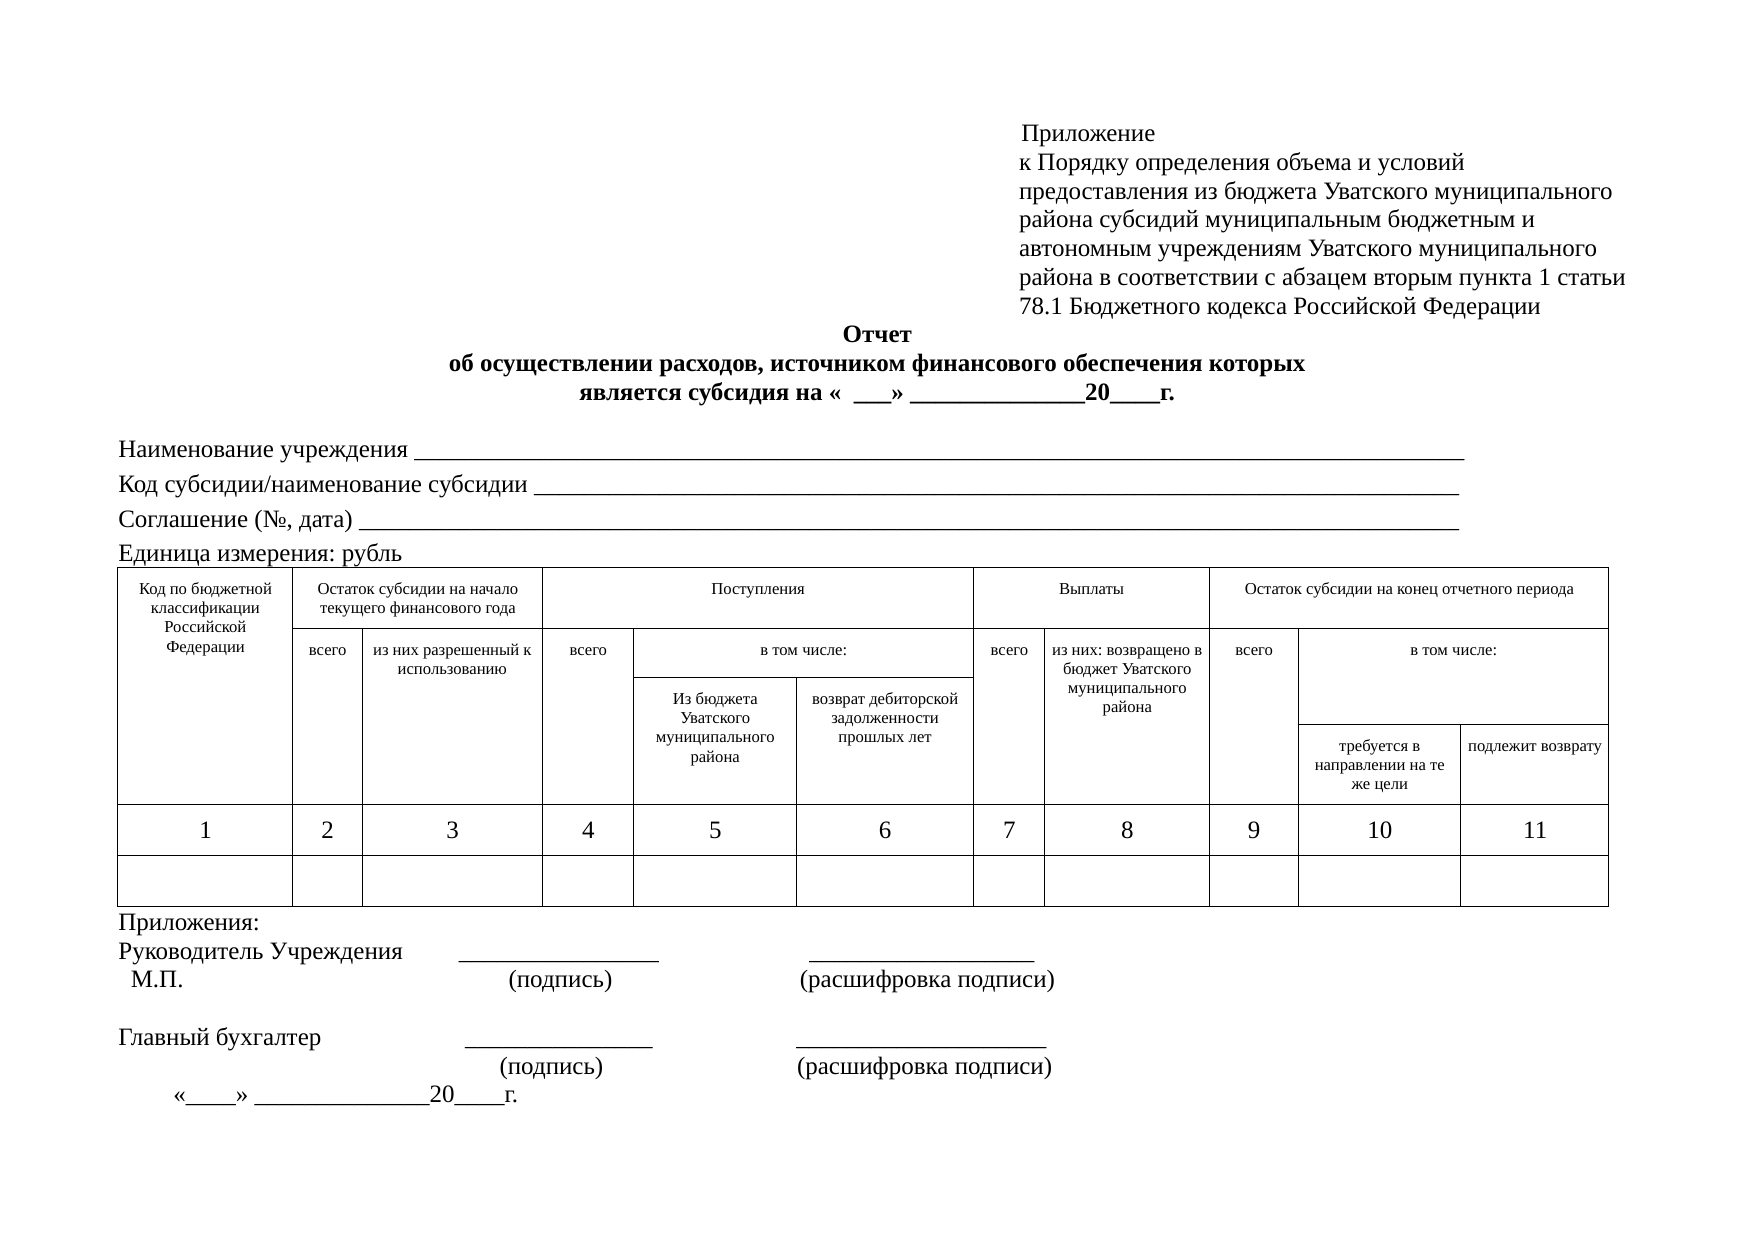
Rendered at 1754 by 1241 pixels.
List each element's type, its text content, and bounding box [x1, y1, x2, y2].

table_cell 4 [543, 805, 633, 855]
text Соглашение (№, дата) ________________________________________________________________________________________ [118, 504, 1636, 533]
text Приложение [118, 118, 1636, 147]
text является субсидия на « ___» ______________20____г. [118, 377, 1636, 406]
table_cell 10 [1299, 805, 1460, 855]
table_cell [543, 856, 633, 906]
table_cell 6 [797, 805, 973, 855]
table_cell [1210, 856, 1298, 906]
table_cell всего [1210, 629, 1298, 804]
table_cell всего [974, 629, 1044, 804]
text об осуществлении расходов, источником финансового обеспечения которых [118, 348, 1636, 377]
table_header [631, 1080, 1144, 1108]
table_cell из них: возвращено в бюджет Уватского муниципального района [1045, 629, 1209, 804]
table_cell 11 [1461, 805, 1608, 855]
table_cell [797, 856, 973, 906]
table_cell [363, 856, 542, 906]
text Наименование учреждения ____________________________________________________________________________________ [118, 434, 1636, 463]
table_cell 3 [363, 805, 542, 855]
table_cell [118, 856, 292, 906]
table_cell возврат дебиторской задолженности прошлых лет [797, 678, 973, 804]
table_cell Из бюджета Уватского муниципального района [634, 678, 796, 804]
text Руководитель Учреждения ________________ __________________ [118, 936, 1636, 964]
table_header Код по бюджетной классификации Российской Федерации [118, 568, 292, 804]
text Отчет [118, 319, 1636, 348]
table_cell 9 [1210, 805, 1298, 855]
table_cell 5 [634, 805, 796, 855]
table_cell в том числе: [634, 629, 973, 677]
text Приложения: [118, 907, 1636, 936]
text Главный бухгалтер _______________ ____________________ [118, 1022, 1636, 1051]
text (подпись) (расшифровка подписи) [118, 1051, 1636, 1079]
table_header Поступления [543, 568, 973, 628]
text М.П. (подпись) (расшифровка подписи) [118, 964, 1636, 993]
table_cell 8 [1045, 805, 1209, 855]
table_cell в том числе: [1299, 629, 1608, 724]
table_cell всего [543, 629, 633, 804]
text к Порядку определения объема и условий предоставления из бюджета Уватского муниципального района субсидий муниципальным бюджетным и автономным учреждениям Уватского муниципального района в соответствии с абзацем вторым пункта 1 статьи 78.1 Бюджетного кодекса Российской Федерации [1019, 147, 1636, 319]
table_cell [974, 856, 1044, 906]
table_cell 7 [974, 805, 1044, 855]
table_cell [1461, 856, 1608, 906]
table_cell [1045, 856, 1209, 906]
table_cell требуется в направлении на те же цели [1299, 725, 1460, 804]
table_header «____» ______________20____г. [118, 1080, 631, 1108]
table_cell [634, 856, 796, 906]
table_header Остаток субсидии на конец отчетного периода [1210, 568, 1608, 628]
table_header Остаток субсидии на начало текущего финансового года [293, 568, 542, 628]
table_cell всего [293, 629, 362, 804]
text Код субсидии/наименование субсидии __________________________________________________________________________ [118, 469, 1636, 498]
table_cell 1 [118, 805, 292, 855]
table_cell подлежит возврату [1461, 725, 1608, 804]
table_cell [1299, 856, 1460, 906]
table_cell 2 [293, 805, 362, 855]
table_cell из них разрешенный к использованию [363, 629, 542, 804]
table_header Выплаты [974, 568, 1209, 628]
table_cell [293, 856, 362, 906]
text Единица измерения: рубль [118, 538, 1636, 567]
